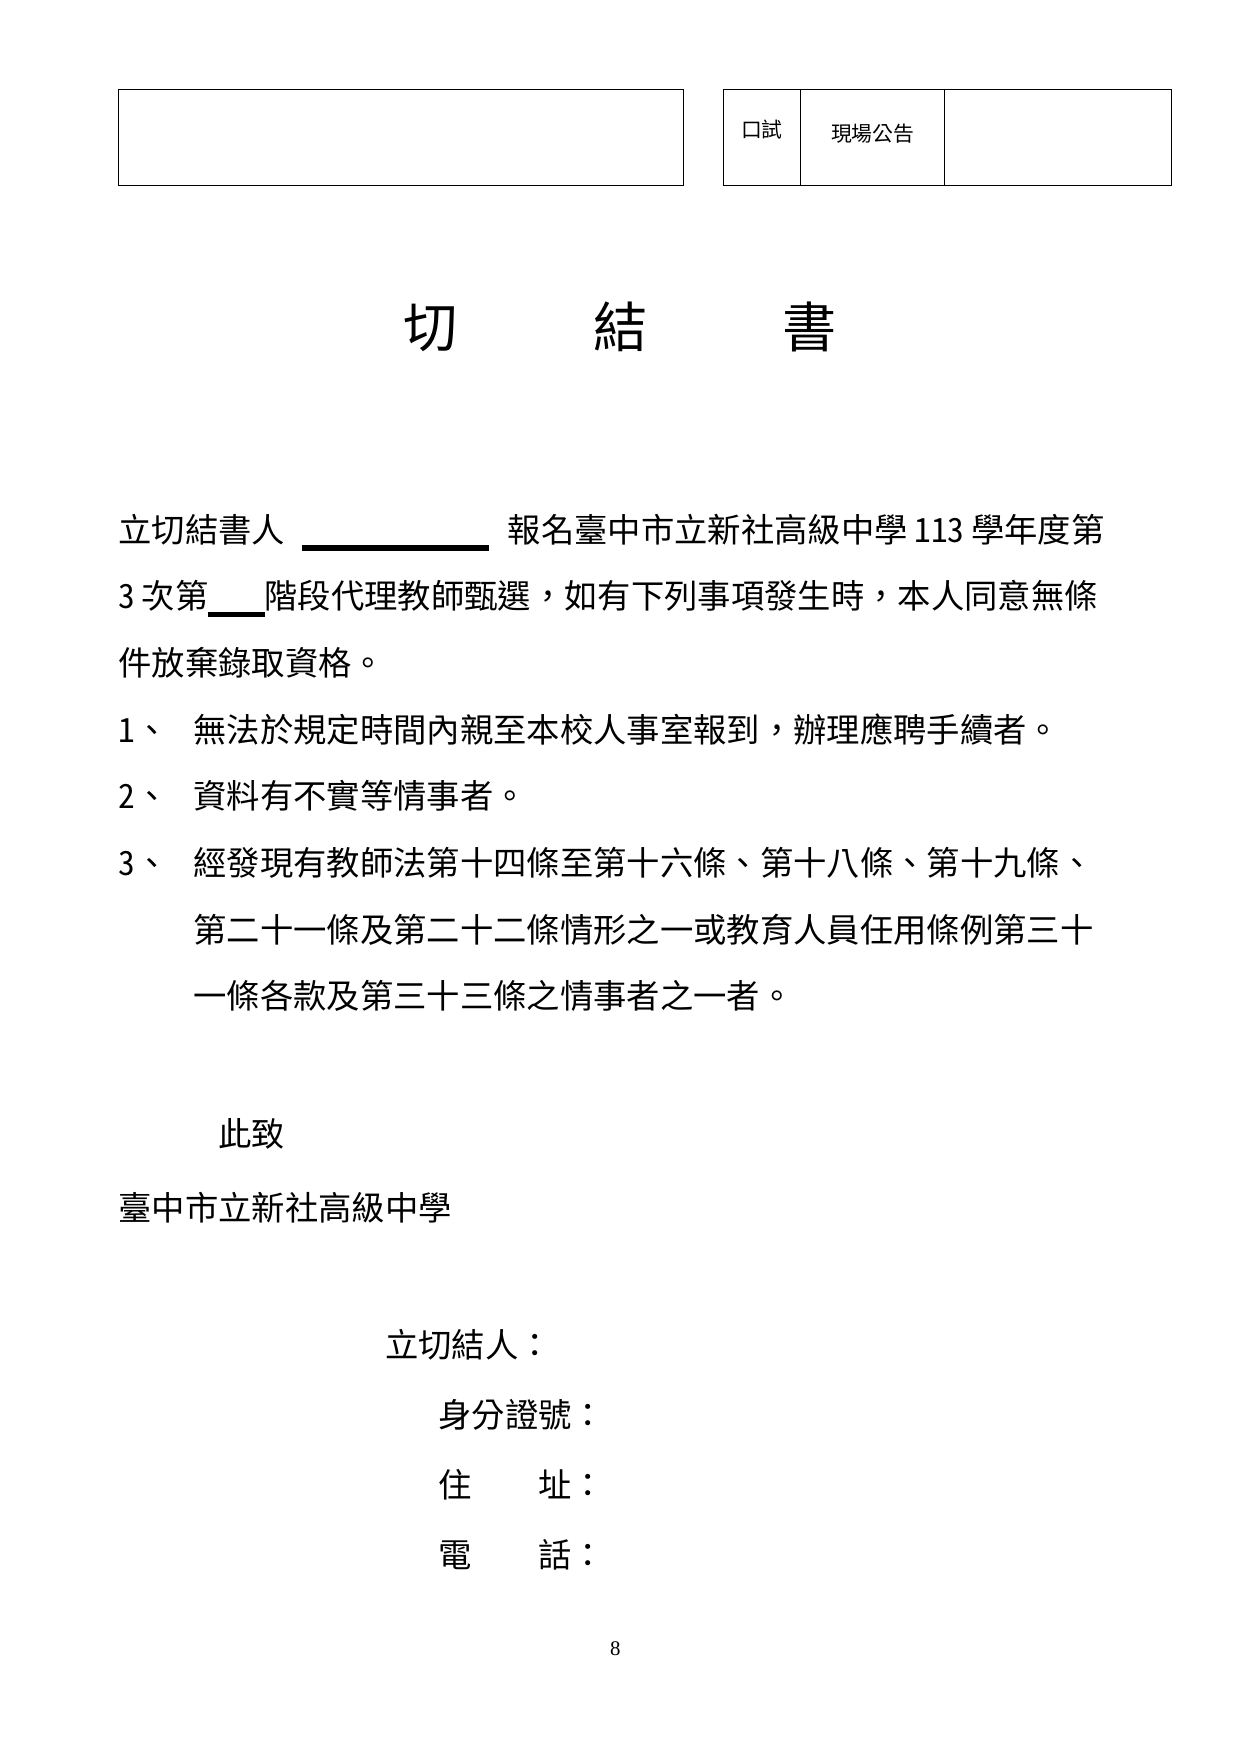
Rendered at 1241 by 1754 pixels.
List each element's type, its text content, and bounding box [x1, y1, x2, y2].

table_cell [684, 89, 723, 184]
text 電 話： [118, 1529, 1122, 1577]
text 身分證號： [118, 1389, 1122, 1437]
table_cell 現場公告 [801, 90, 944, 184]
list 資料有不實等情事者。 [118, 756, 1122, 822]
list 無法於規定時間內親至本校人事室報到，辦理應聘手續者。 [118, 689, 1122, 756]
table_cell [945, 90, 1171, 184]
text 住 址： [118, 1459, 1122, 1507]
table_cell 113學年度臺中市立新社高級中學 「一次公告、分次招考」代理教師甄選准考證 (第3次第 階段招考) □高中部 姓名： 科別： 編號： [119, 90, 683, 184]
table_cell 口試 [724, 90, 800, 184]
list 經發現有教師法第十四條至第十六條、第十八條、第十九條、第二十一條及第二十二條情形之一或教育人員任用條例第三十一條各款及第三十三條之情事者之一者。 [118, 822, 1122, 1022]
text 此致 [118, 1102, 1122, 1159]
text 立切結書人 報名臺中市立新社高級中學113學年度第3次第 階段代理教師甄選，如有下列事項發生時，本人同意無條件放棄錄取資格。 [118, 489, 1122, 689]
text 切 結 書 [118, 285, 1122, 363]
text 立切結人： [118, 1319, 1122, 1367]
text 臺中市立新社高級中學 [118, 1182, 1122, 1230]
